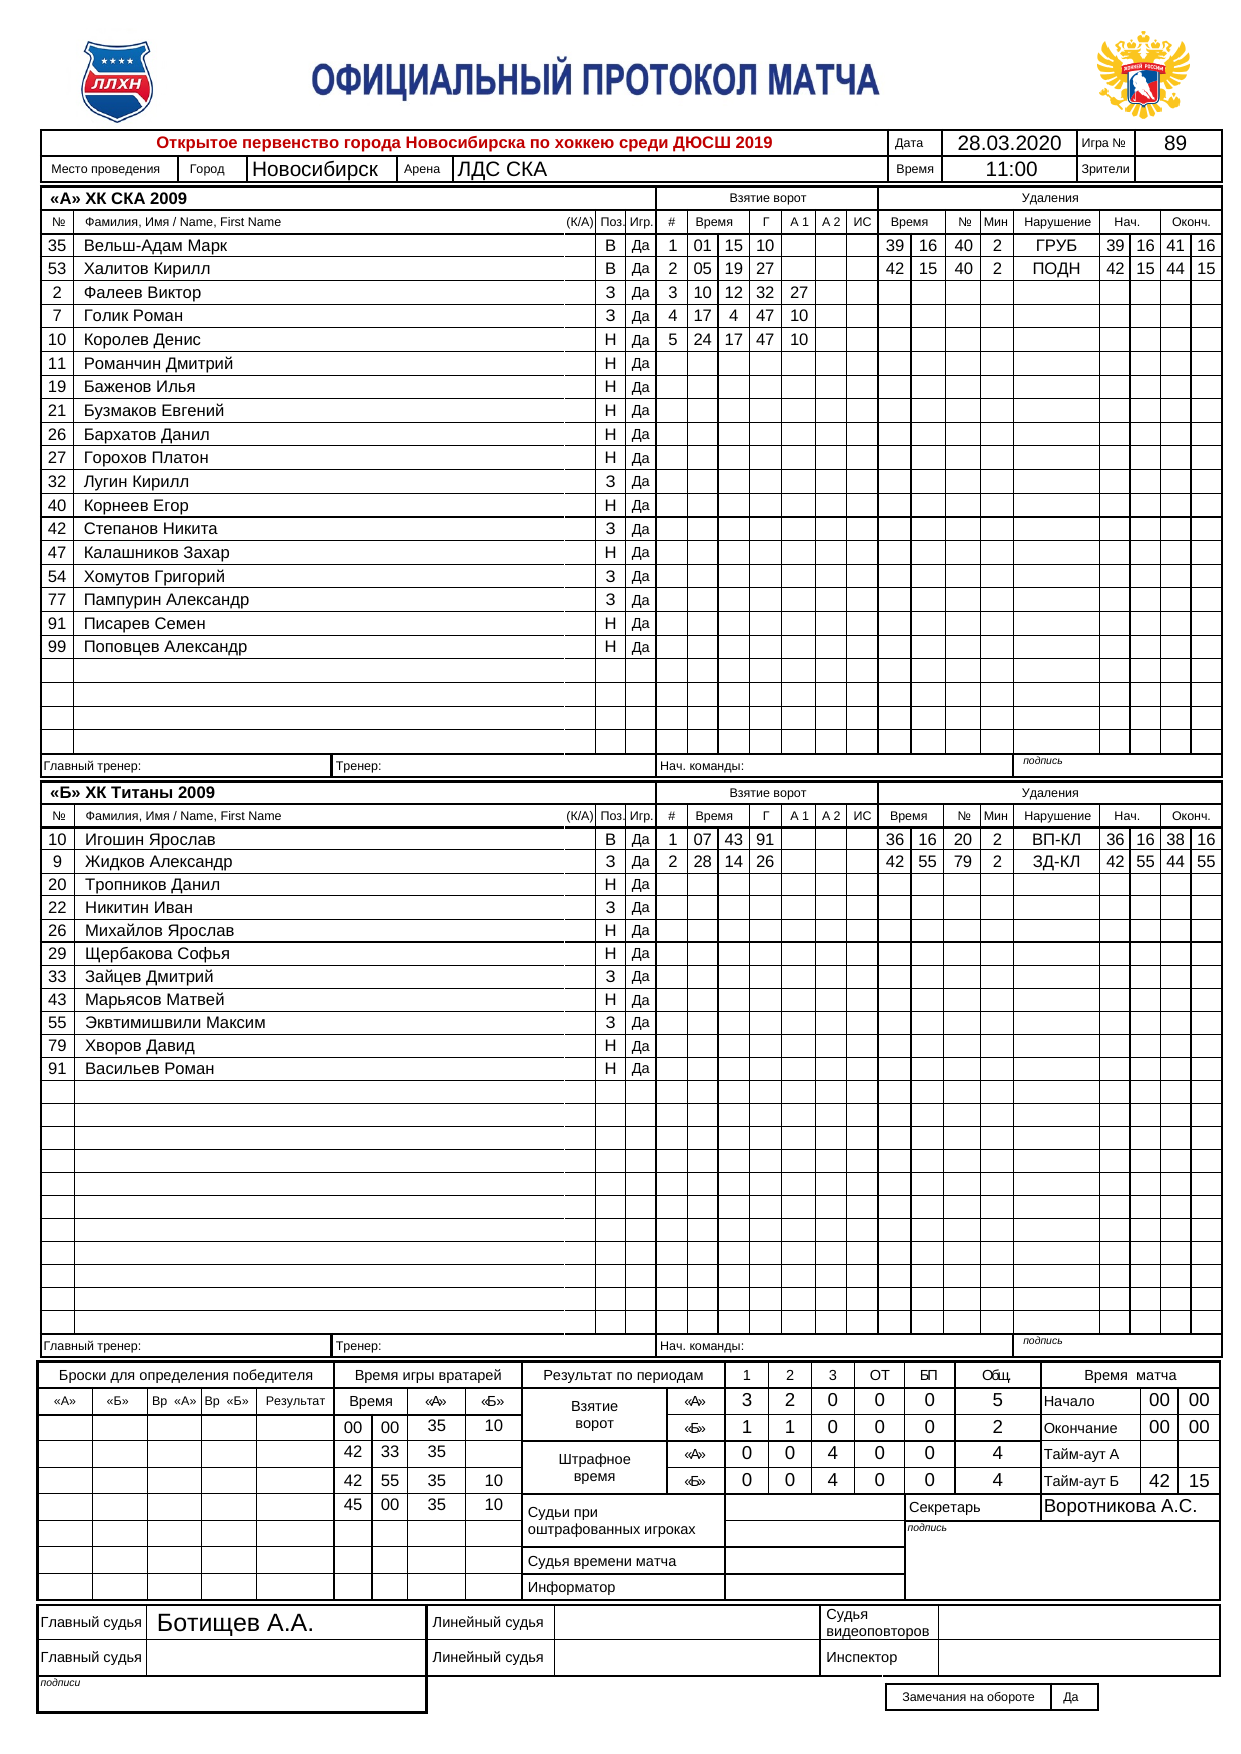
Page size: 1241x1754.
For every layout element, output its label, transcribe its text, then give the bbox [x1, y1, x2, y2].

table_cell [912, 636, 945, 658]
table_cell [565, 494, 595, 516]
table_cell 44 [1161, 850, 1190, 872]
table_cell [657, 1311, 687, 1333]
table_cell [847, 707, 877, 729]
table_cell [847, 328, 877, 351]
table_cell Время [688, 805, 749, 826]
table_cell [1014, 518, 1099, 540]
table_cell [657, 1150, 687, 1172]
table_cell Писарев Семен [74, 612, 564, 634]
table_cell [946, 707, 980, 729]
table_cell [1100, 1196, 1129, 1218]
table_cell [688, 518, 717, 540]
table_cell [1131, 1104, 1160, 1126]
table_cell [879, 1081, 910, 1103]
table_cell [750, 1012, 781, 1033]
table_cell [1131, 1196, 1160, 1218]
table_cell [750, 446, 781, 469]
table_cell [1131, 920, 1160, 941]
table_cell [981, 1127, 1013, 1149]
table_cell [912, 446, 945, 469]
table_cell [816, 920, 846, 941]
table_cell [719, 1035, 749, 1057]
table_cell [626, 1150, 655, 1172]
table_cell [565, 943, 595, 964]
table_cell 01 [688, 235, 717, 256]
table_cell [1100, 730, 1129, 753]
table_cell Эквтимишвили Максим [75, 1012, 564, 1033]
table_cell [816, 352, 846, 374]
table_cell 3 [657, 281, 687, 303]
table_cell [981, 1196, 1013, 1218]
table_cell [1131, 1035, 1160, 1057]
table_cell [42, 707, 73, 729]
table_cell [1100, 920, 1129, 941]
table_cell [565, 1265, 595, 1287]
table_cell [1161, 376, 1190, 398]
table_cell [657, 423, 687, 445]
table_cell 05 [688, 257, 717, 280]
table_cell [565, 1311, 595, 1333]
table_cell В [596, 829, 625, 849]
table_cell [981, 399, 1013, 422]
table_cell 2 [769, 1389, 811, 1413]
table_cell Романчин Дмитрий [74, 352, 564, 374]
table_cell 0 [855, 1389, 904, 1413]
table_cell 0 [726, 1442, 768, 1467]
table_cell «А» [668, 1442, 724, 1467]
table_cell 15 [719, 235, 749, 256]
table_cell [981, 518, 1013, 540]
table_cell [816, 850, 846, 872]
table_cell 77 [42, 588, 73, 611]
table_cell [565, 376, 595, 398]
table_cell [1014, 376, 1099, 398]
table_cell [565, 446, 595, 469]
table_cell [148, 1416, 201, 1440]
table_cell Окончание [1042, 1415, 1140, 1440]
table_cell [1014, 399, 1099, 422]
table_cell [782, 257, 815, 280]
table_cell [596, 1104, 625, 1126]
table_cell [847, 257, 877, 280]
table_cell [847, 943, 877, 964]
table_cell [688, 470, 717, 493]
table_cell [657, 920, 687, 941]
table_cell [1100, 1242, 1129, 1264]
table_cell [148, 1494, 201, 1520]
table_cell [688, 399, 717, 422]
table_cell Да [626, 376, 655, 398]
table_cell [657, 1104, 687, 1126]
table_cell [1014, 707, 1099, 729]
table_cell [1100, 446, 1129, 469]
table_cell 36 [1100, 829, 1129, 849]
table_cell [596, 730, 625, 753]
table_cell [816, 1150, 846, 1172]
table_cell [719, 659, 749, 682]
table_cell [42, 1242, 74, 1264]
table_cell [1131, 588, 1160, 611]
table_cell [946, 659, 980, 682]
table_cell 15 [1179, 1468, 1219, 1493]
table_cell [42, 1150, 74, 1172]
table_cell «А» [408, 1389, 465, 1413]
table_cell 26 [750, 850, 781, 872]
table_cell Да [626, 423, 655, 445]
table_cell [719, 1104, 749, 1126]
table_cell [879, 446, 910, 469]
table_cell [1192, 376, 1221, 398]
table_cell 2 [981, 235, 1013, 256]
table_cell [565, 829, 595, 849]
table_cell 36 [879, 829, 910, 849]
table_cell [1131, 541, 1160, 564]
table_cell [39, 1547, 92, 1573]
table_cell [912, 1035, 943, 1057]
table_cell [782, 518, 815, 540]
table_cell [946, 423, 980, 445]
table_header Время матча [1042, 1363, 1219, 1387]
table_cell Нач. [1100, 211, 1160, 233]
table_cell [981, 588, 1013, 611]
table_cell 38 [1161, 829, 1190, 849]
table_cell [719, 1288, 749, 1310]
table_cell [816, 966, 846, 987]
table_cell [657, 683, 687, 706]
table_header 1 [726, 1363, 768, 1387]
table_cell [726, 1521, 904, 1546]
table_cell [1014, 1288, 1099, 1310]
table_cell [408, 1547, 465, 1573]
table_cell [202, 1416, 256, 1440]
table_cell [1192, 494, 1221, 516]
table_cell [946, 376, 980, 398]
table_cell [1131, 730, 1160, 753]
table_cell [1161, 399, 1190, 422]
table_cell Баженов Илья [74, 376, 564, 398]
table_cell [816, 1173, 846, 1195]
table_cell [1131, 874, 1160, 895]
table_cell Время [879, 805, 943, 826]
table_cell Да [626, 989, 655, 1011]
table_cell [816, 565, 846, 587]
table_cell [1014, 1035, 1099, 1057]
table_cell [879, 305, 910, 327]
table_cell [719, 588, 749, 611]
table_cell [626, 730, 655, 753]
table_cell [688, 612, 717, 634]
table_cell 47 [750, 328, 781, 351]
table_cell [1161, 470, 1190, 493]
table_cell [565, 1150, 595, 1172]
table_cell [847, 235, 877, 256]
table_cell [946, 612, 980, 634]
table_cell 19 [719, 257, 749, 280]
table_cell [912, 612, 945, 634]
table_cell [879, 989, 910, 1011]
table_cell [657, 446, 687, 469]
table_cell [847, 1058, 877, 1079]
table_cell ЛДС СКА [454, 157, 887, 181]
table_cell [981, 446, 1013, 469]
table_cell [946, 446, 980, 469]
table_cell 00 [1141, 1389, 1177, 1413]
table_cell [257, 1494, 333, 1520]
table_cell [939, 1606, 1219, 1639]
table_cell ВП-КЛ [1014, 829, 1099, 849]
table_cell Степанов Никита [74, 518, 564, 540]
table_cell [782, 989, 815, 1011]
table_cell З [596, 281, 625, 303]
table_cell [1131, 1219, 1160, 1241]
table_cell Марьясов Матвей [75, 989, 564, 1011]
table_cell Тайм-аут Б [1042, 1468, 1140, 1493]
table_cell Время [879, 211, 945, 233]
table_cell Вр «Б» [202, 1389, 256, 1413]
table_cell [75, 1242, 564, 1264]
table_cell 15 [1192, 257, 1221, 280]
table_cell [946, 541, 980, 564]
table_cell [981, 636, 1013, 658]
table_cell 14 [719, 850, 749, 872]
table_cell [912, 399, 945, 422]
table_cell [1161, 423, 1190, 445]
table_cell [879, 423, 910, 445]
table_cell [1100, 281, 1129, 303]
table_cell Калашников Захар [74, 541, 564, 564]
table_cell ИС [847, 805, 877, 826]
table_cell Да [626, 1035, 655, 1057]
table_cell [1131, 423, 1160, 445]
table_cell [1131, 328, 1160, 351]
table_cell [75, 1150, 564, 1172]
table_cell [596, 1219, 625, 1241]
table_cell [565, 518, 595, 540]
table_cell [626, 1288, 655, 1310]
table_cell [1014, 1104, 1099, 1126]
table_cell [257, 1547, 333, 1573]
table_cell [626, 1127, 655, 1149]
table_cell [847, 1104, 877, 1126]
table_cell [565, 281, 595, 303]
table_cell [879, 1173, 910, 1195]
table_cell [912, 470, 945, 493]
table_cell [1131, 989, 1160, 1011]
table_cell [565, 588, 595, 611]
table_cell [657, 659, 687, 682]
table_cell [688, 659, 717, 682]
table_cell [847, 470, 877, 493]
table_cell [879, 1035, 910, 1057]
table_cell [782, 565, 815, 587]
table_cell [912, 707, 945, 729]
table_cell [782, 966, 815, 987]
table_cell [148, 1441, 201, 1467]
table_header 2 [769, 1363, 811, 1387]
table_cell [657, 730, 687, 753]
table_cell [719, 966, 749, 987]
table_cell 43 [42, 989, 74, 1011]
table_cell [75, 1196, 564, 1218]
table_cell [912, 683, 945, 706]
table_cell З [596, 896, 625, 918]
table_cell [879, 920, 910, 941]
table_cell [657, 896, 687, 918]
table_cell [981, 541, 1013, 564]
table_cell [719, 920, 749, 941]
table_cell [719, 376, 749, 398]
table_cell 5 [657, 328, 687, 351]
table_cell 1 [769, 1415, 811, 1440]
table_cell [816, 1265, 846, 1287]
table_cell 22 [42, 896, 74, 918]
table_cell [981, 1288, 1013, 1310]
table_cell [1161, 1288, 1190, 1310]
table_cell [1179, 1441, 1219, 1467]
table_cell [565, 1242, 595, 1264]
table_cell [981, 423, 1013, 445]
table_cell З [596, 565, 625, 587]
table_cell 20 [42, 874, 74, 895]
table_header Броски для определения победителя [39, 1363, 333, 1387]
table_cell Главный тренер: [42, 755, 330, 776]
table_cell [981, 1219, 1013, 1241]
table_cell [1014, 730, 1099, 753]
table_cell [626, 707, 655, 729]
table_cell [596, 1196, 625, 1218]
table_cell [39, 1574, 92, 1599]
table_cell [596, 1242, 625, 1264]
table_cell [782, 399, 815, 422]
table_cell Михайлов Ярослав [75, 920, 564, 941]
table_cell [1161, 707, 1190, 729]
table_cell ИС [847, 211, 877, 233]
table_cell [912, 896, 943, 918]
table_cell [750, 376, 781, 398]
table_cell [782, 636, 815, 658]
table_cell [42, 1173, 74, 1195]
table_cell З [596, 588, 625, 611]
table_cell [565, 896, 595, 918]
table_cell 19 [42, 376, 73, 398]
table_cell [202, 1574, 256, 1599]
table_cell [944, 1242, 980, 1264]
table_cell Арена [398, 157, 452, 181]
table_cell [879, 470, 910, 493]
table_cell 0 [726, 1468, 768, 1493]
table_cell [1100, 707, 1129, 729]
table_cell [847, 352, 877, 374]
table_cell Место проведения [42, 157, 177, 181]
table_cell Н [596, 541, 625, 564]
table_cell [42, 1196, 74, 1218]
table_cell 33 [42, 966, 74, 987]
table_cell [944, 1196, 980, 1218]
table_cell А 2 [816, 805, 846, 826]
table_header «А» ХК СКА 2009 [42, 188, 655, 209]
table_cell [1192, 399, 1221, 422]
table_cell [816, 494, 846, 516]
table_cell 55 [1192, 850, 1221, 872]
table_cell [688, 1012, 717, 1033]
table_cell [1014, 1219, 1099, 1241]
table_cell [782, 588, 815, 611]
table_cell [750, 1058, 781, 1079]
table_cell [750, 896, 781, 918]
table_cell [565, 235, 595, 256]
table_cell [626, 1104, 655, 1126]
table_cell [565, 683, 595, 706]
table_cell [816, 1081, 846, 1103]
table_cell [816, 1035, 846, 1057]
table_cell [688, 943, 717, 964]
table_cell [912, 1311, 943, 1333]
table_cell [816, 446, 846, 469]
table_cell 0 [769, 1468, 811, 1493]
table_cell [1161, 1058, 1190, 1079]
table_cell [373, 1574, 407, 1599]
table_cell [1161, 1035, 1190, 1057]
table_cell Н [596, 352, 625, 374]
table_cell [719, 541, 749, 564]
table_cell [596, 1265, 625, 1287]
table_cell [1192, 1081, 1221, 1103]
table_cell 07 [688, 829, 717, 849]
table_cell 35 [408, 1441, 465, 1467]
table_cell (К/А) [565, 805, 595, 826]
table_cell [816, 235, 846, 256]
table_cell Город [179, 157, 246, 181]
table_cell [847, 730, 877, 753]
table_cell подпись [1014, 1335, 1221, 1356]
table_cell 00 [1141, 1415, 1177, 1440]
table_cell [626, 659, 655, 682]
table_cell # [657, 805, 687, 826]
table_cell 0 [905, 1389, 954, 1413]
table_cell [688, 1127, 717, 1149]
table_cell [565, 1058, 595, 1079]
table_cell 39 [879, 235, 910, 256]
table_cell 00 [373, 1494, 407, 1520]
table_cell [1014, 281, 1099, 303]
table_cell 00 [335, 1416, 371, 1440]
table_cell [42, 730, 73, 753]
table_cell [816, 989, 846, 1011]
table_cell [750, 1150, 781, 1172]
table_cell [657, 1012, 687, 1033]
table_cell [1192, 966, 1221, 987]
table_header Замечания на обороте [887, 1685, 1050, 1709]
table_cell [42, 1265, 74, 1287]
table_cell [1100, 470, 1129, 493]
table_cell [626, 1265, 655, 1287]
table_cell 39 [1100, 235, 1129, 256]
table_cell Да [626, 446, 655, 469]
table_cell Главный судья [39, 1640, 146, 1675]
table_cell [75, 1173, 564, 1195]
table_cell [879, 399, 910, 422]
table_cell [879, 636, 910, 658]
table_cell [981, 1311, 1013, 1333]
table_cell [75, 1104, 564, 1126]
table_cell 00 [373, 1416, 407, 1440]
table_cell ПОДН [1014, 257, 1099, 280]
table_cell Начало [1042, 1389, 1140, 1413]
table_cell [626, 1196, 655, 1218]
table_cell [1131, 376, 1160, 398]
table_cell 29 [42, 943, 74, 964]
table_cell 21 [42, 399, 73, 422]
table_cell [565, 707, 595, 729]
table_cell [847, 850, 877, 872]
table_header Удаления [879, 783, 1221, 803]
table_cell 79 [944, 850, 980, 872]
table_header Время игры вратарей [335, 1363, 521, 1387]
table_cell Хворов Давид [75, 1035, 564, 1057]
table_cell [816, 1288, 846, 1310]
table_cell [1192, 989, 1221, 1011]
table_cell 4 [812, 1442, 854, 1467]
table_cell [782, 1104, 815, 1126]
table_cell [981, 966, 1013, 987]
table_cell 0 [812, 1389, 854, 1413]
table_cell [1192, 423, 1221, 445]
table_cell [688, 989, 717, 1011]
table_cell 40 [946, 235, 980, 256]
table_cell [1161, 1127, 1190, 1149]
table_cell [883, 1677, 1220, 1681]
table_cell [782, 1127, 815, 1149]
table_cell [1131, 707, 1160, 729]
table_cell [816, 874, 846, 895]
table_cell [596, 1127, 625, 1149]
table_cell [93, 1494, 147, 1520]
table_cell Инспектор [821, 1640, 938, 1675]
table_cell [879, 1196, 910, 1218]
table_cell 7 [42, 305, 73, 327]
table_cell [257, 1574, 333, 1599]
table_cell [750, 1035, 781, 1057]
table_cell [1014, 1196, 1099, 1218]
table_cell [688, 423, 717, 445]
table_cell [750, 1288, 781, 1310]
table_cell Халитов Кирилл [74, 257, 564, 280]
table_cell [750, 470, 781, 493]
table_cell 17 [719, 328, 749, 351]
table_cell подпись [906, 1522, 1219, 1599]
table_cell Да [626, 281, 655, 303]
table_cell [1192, 281, 1221, 303]
table_cell [626, 1081, 655, 1103]
table_cell [565, 989, 595, 1011]
table_cell Время [889, 157, 941, 181]
table_cell [726, 1548, 904, 1573]
table_cell 0 [905, 1415, 954, 1440]
table_cell [719, 1127, 749, 1149]
table_cell [688, 541, 717, 564]
table_cell [719, 470, 749, 493]
table_cell [879, 707, 910, 729]
table_cell [1161, 896, 1190, 918]
table_cell [782, 659, 815, 682]
table_cell [335, 1547, 371, 1573]
table_cell 2 [956, 1415, 1040, 1440]
table_cell [847, 541, 877, 564]
table_cell [847, 423, 877, 445]
table_cell [912, 1242, 943, 1264]
table_cell [750, 730, 781, 753]
table_cell [816, 399, 846, 422]
table_cell 11:00 [943, 157, 1076, 181]
table_cell [879, 943, 910, 964]
table_cell [912, 1058, 943, 1079]
table_cell 0 [905, 1468, 954, 1493]
table_cell 79 [42, 1035, 74, 1057]
table_cell [879, 1104, 910, 1126]
table_cell Да [626, 874, 655, 895]
table_cell [1014, 328, 1099, 351]
table_cell [719, 1196, 749, 1218]
table_cell [946, 399, 980, 422]
table_cell Н [596, 446, 625, 469]
table_cell [1161, 1242, 1190, 1264]
table_cell «Б» [668, 1415, 724, 1440]
table_cell [782, 1196, 815, 1218]
table_cell [657, 1288, 687, 1310]
table_cell [1100, 1311, 1129, 1333]
table_cell [565, 423, 595, 445]
table_cell [816, 305, 846, 327]
table_cell [688, 730, 717, 753]
table_cell [688, 1196, 717, 1218]
table_cell [466, 1574, 521, 1599]
table_cell [42, 1081, 74, 1103]
table_cell [912, 1196, 943, 1218]
table_cell З [596, 518, 625, 540]
table_cell 2 [981, 850, 1013, 872]
table_cell [1161, 565, 1190, 587]
table_cell [257, 1416, 333, 1440]
table_cell 9 [42, 850, 74, 872]
table_cell [879, 1012, 910, 1033]
table_cell [750, 636, 781, 658]
table_cell [816, 1012, 846, 1033]
table_cell [1131, 281, 1160, 303]
table_cell [565, 1219, 595, 1241]
table_cell [1100, 1265, 1129, 1287]
table_cell [912, 943, 943, 964]
table_cell [1161, 1196, 1190, 1218]
table_cell [688, 1104, 717, 1126]
table_cell Н [596, 989, 625, 1011]
table_cell [626, 1242, 655, 1264]
table_cell [981, 659, 1013, 682]
table_cell 10 [750, 235, 781, 256]
table_cell [1161, 588, 1190, 611]
table_cell [657, 612, 687, 634]
table_cell Вельш-Адам Марк [74, 235, 564, 256]
table_cell [75, 1265, 564, 1287]
table_cell [1192, 896, 1221, 918]
table_header 89 [1136, 131, 1221, 155]
table_cell [1131, 1311, 1160, 1333]
table_cell 45 [335, 1494, 371, 1520]
table_cell [1161, 1012, 1190, 1033]
table_cell [1014, 683, 1099, 706]
table_cell [879, 541, 910, 564]
table_cell [1014, 541, 1099, 564]
table_cell [750, 989, 781, 1011]
table_cell [981, 1012, 1013, 1033]
table_cell [1100, 305, 1129, 327]
table_cell Щербакова Софья [75, 943, 564, 964]
table_cell [816, 376, 846, 398]
table_cell Тренер: [333, 755, 655, 776]
table_cell [42, 659, 73, 682]
table_cell [750, 1104, 781, 1126]
table_cell [1100, 588, 1129, 611]
table_cell [981, 1150, 1013, 1172]
table_cell [1192, 1311, 1221, 1333]
table_cell [1131, 1242, 1160, 1264]
table_cell Н [596, 874, 625, 895]
table_cell Да [626, 541, 655, 564]
table_cell Н [596, 612, 625, 634]
table_cell [944, 1150, 980, 1172]
table_cell [428, 1677, 882, 1711]
table_cell [688, 874, 717, 895]
table_cell [202, 1441, 256, 1467]
table_cell Фамилия, Имя / Name, First Name [74, 211, 565, 233]
table_cell [657, 352, 687, 374]
table_cell Васильев Роман [75, 1058, 564, 1079]
table_cell [657, 399, 687, 422]
table_cell [816, 1196, 846, 1218]
table_cell [1161, 494, 1190, 516]
table_cell [719, 1150, 749, 1172]
table_cell [1131, 659, 1160, 682]
table_cell [1161, 1219, 1190, 1241]
table_cell 42 [1100, 257, 1129, 280]
table_cell [750, 683, 781, 706]
table_cell Да [626, 588, 655, 611]
table_cell [373, 1521, 407, 1546]
table_cell [565, 1196, 595, 1218]
table_cell [565, 636, 595, 658]
table_cell [879, 874, 910, 895]
table_cell [750, 1219, 781, 1241]
table_cell 47 [750, 305, 781, 327]
table_cell [1100, 989, 1129, 1011]
table_cell Линейный судья [428, 1606, 554, 1639]
table_cell [1100, 518, 1129, 540]
table_cell [1014, 612, 1099, 634]
table_cell [847, 1288, 877, 1310]
table_cell Взятие ворот [523, 1389, 666, 1440]
table_cell [93, 1468, 147, 1493]
table_cell 99 [42, 636, 73, 658]
table_cell [816, 423, 846, 445]
table_cell [944, 1012, 980, 1033]
table_cell 42 [1100, 850, 1129, 872]
table_cell [816, 328, 846, 351]
table_cell Секретарь [906, 1495, 1040, 1520]
table_cell [1100, 1012, 1129, 1033]
table_cell 5 [956, 1389, 1040, 1413]
table_cell [847, 612, 877, 634]
table_cell [816, 1242, 846, 1264]
table_cell [912, 588, 945, 611]
table_cell 28 [688, 850, 717, 872]
table_cell [1161, 966, 1190, 987]
table_cell [847, 399, 877, 422]
table_cell [782, 1311, 815, 1333]
table_cell Ботищев А.А. [147, 1606, 425, 1639]
table_cell 26 [42, 423, 73, 445]
table_cell [1014, 565, 1099, 587]
table_cell [657, 494, 687, 516]
table_cell [1014, 1311, 1099, 1333]
table_cell [816, 1127, 846, 1149]
table_cell [1192, 636, 1221, 658]
table_cell [944, 1219, 980, 1241]
table_cell [946, 683, 980, 706]
table_cell [1100, 1127, 1129, 1149]
table_cell [847, 1173, 877, 1195]
table_cell [816, 541, 846, 564]
table_cell [782, 423, 815, 445]
table_cell [257, 1468, 333, 1493]
table_cell [688, 352, 717, 374]
table_cell [1192, 920, 1221, 941]
table_cell [912, 1081, 943, 1103]
table_cell [946, 281, 980, 303]
table_cell [879, 1058, 910, 1079]
table_cell А 1 [782, 805, 815, 826]
table_cell [1192, 565, 1221, 587]
table_cell 1 [657, 235, 687, 256]
table_cell [981, 612, 1013, 634]
table_cell [688, 707, 717, 729]
table_cell [912, 518, 945, 540]
table_cell [565, 1127, 595, 1149]
table_cell [565, 1012, 595, 1033]
table_header Игра № [1078, 131, 1134, 155]
table_cell [335, 1574, 371, 1599]
table_cell [1131, 305, 1160, 327]
table_cell 4 [956, 1468, 1040, 1493]
table_cell [1192, 470, 1221, 493]
table_cell [39, 1416, 92, 1440]
table_cell [1161, 659, 1190, 682]
table_cell [1161, 612, 1190, 634]
table_cell [565, 305, 595, 327]
table_cell [1014, 1012, 1099, 1033]
table_cell [1161, 989, 1190, 1011]
table_cell Оконч. [1161, 805, 1221, 826]
table_cell [981, 920, 1013, 941]
table_cell 2 [657, 850, 687, 872]
table_cell [626, 683, 655, 706]
table_cell [1099, 1682, 1220, 1711]
table_cell 42 [879, 850, 910, 872]
table_cell Г [750, 805, 781, 826]
table_cell [750, 1196, 781, 1218]
table_cell Да [626, 235, 655, 256]
table_cell 1 [657, 829, 687, 849]
table_cell [74, 730, 564, 753]
table_cell Время [688, 211, 749, 233]
table_cell Н [596, 494, 625, 516]
table_cell [847, 659, 877, 682]
table_cell [1131, 636, 1160, 658]
table_cell [981, 896, 1013, 918]
table_cell [596, 1173, 625, 1195]
table_cell Да [626, 257, 655, 280]
table_cell [565, 1081, 595, 1103]
table_cell [1100, 874, 1129, 895]
table_cell [688, 1265, 717, 1287]
table_cell № [946, 211, 980, 233]
table_cell [782, 1173, 815, 1195]
table_cell [879, 352, 910, 374]
table_cell [750, 1265, 781, 1287]
table_cell Пампурин Александр [74, 588, 564, 611]
table_cell [1100, 896, 1129, 918]
table_cell 16 [1131, 235, 1160, 256]
table_cell [626, 1219, 655, 1241]
table_cell [148, 1574, 201, 1599]
table_cell [750, 1242, 781, 1264]
table_header Да [1052, 1685, 1097, 1709]
table_cell [912, 1127, 943, 1149]
table_cell [42, 683, 73, 706]
table_cell 0 [855, 1442, 904, 1467]
table_cell 42 [335, 1468, 371, 1493]
table_cell [1161, 943, 1190, 964]
table_cell [93, 1521, 147, 1546]
table_cell [408, 1521, 465, 1546]
table_cell [816, 1104, 846, 1126]
table_cell [657, 1219, 687, 1241]
table_cell [719, 612, 749, 634]
table_cell 53 [42, 257, 73, 280]
table_cell [1131, 518, 1160, 540]
table_header Взятие ворот [657, 783, 877, 803]
table_header Общ. [956, 1363, 1040, 1387]
table_cell Игошин Ярослав [75, 829, 564, 849]
table_cell [596, 1288, 625, 1310]
table_cell [657, 1265, 687, 1287]
table_cell [782, 1150, 815, 1172]
table_cell 55 [373, 1468, 407, 1493]
table_cell Г [750, 211, 781, 233]
table_cell [688, 636, 717, 658]
table_cell [657, 1081, 687, 1103]
table_cell [657, 565, 687, 587]
table_cell [847, 896, 877, 918]
table_cell Королев Денис [74, 328, 564, 351]
table_cell [944, 1288, 980, 1310]
table_cell [719, 730, 749, 753]
table_cell [981, 281, 1013, 303]
table_cell [1192, 1012, 1221, 1033]
table_cell [847, 1311, 877, 1333]
table_cell 27 [42, 446, 73, 469]
table_cell [750, 399, 781, 422]
table_cell [1192, 1104, 1221, 1126]
table_cell [688, 683, 717, 706]
table_cell [782, 850, 815, 872]
table_cell Лугин Кирилл [74, 470, 564, 493]
table_cell подписи [39, 1677, 425, 1711]
table_cell [782, 376, 815, 398]
table_cell Судья видеоповторов [821, 1606, 938, 1639]
table_cell 91 [750, 829, 781, 849]
table_cell [782, 829, 815, 849]
table_cell [981, 1173, 1013, 1195]
table_cell [847, 1081, 877, 1103]
table_header 28.03.2020 [943, 131, 1076, 155]
table_cell [946, 636, 980, 658]
table_cell [782, 730, 815, 753]
table_cell [148, 1468, 201, 1493]
table_cell 55 [42, 1012, 74, 1033]
table_cell # [657, 211, 687, 233]
table_cell 10 [42, 829, 74, 849]
table_cell [565, 1173, 595, 1195]
table_cell Нач. команды: [657, 1335, 1012, 1356]
table_cell [719, 1265, 749, 1287]
table_cell Нач. [1100, 805, 1160, 826]
table_cell [657, 541, 687, 564]
table_cell «А» [39, 1389, 92, 1413]
table_cell [1131, 1265, 1160, 1287]
table_cell 10 [466, 1468, 521, 1493]
table_cell [657, 1058, 687, 1079]
table_cell [879, 1288, 910, 1310]
table_cell 2 [42, 281, 73, 303]
table_cell [1136, 157, 1221, 181]
table_cell № [944, 805, 980, 826]
table_cell [879, 328, 910, 351]
table_cell [719, 1173, 749, 1195]
table_cell Да [626, 612, 655, 634]
table_cell Зайцев Дмитрий [75, 966, 564, 987]
table_cell В [596, 257, 625, 280]
table_cell [1014, 896, 1099, 918]
table_cell [782, 1219, 815, 1241]
table_cell [93, 1416, 147, 1440]
table_cell [148, 1547, 201, 1573]
table_cell [816, 1311, 846, 1333]
table_cell [1192, 683, 1221, 706]
table_header Удаления [879, 188, 1221, 209]
table_cell № [42, 805, 74, 826]
table_cell [1014, 1150, 1099, 1172]
table_cell 15 [1131, 257, 1160, 280]
table_cell [657, 966, 687, 987]
table_cell [147, 1640, 425, 1675]
table_cell 35 [408, 1416, 465, 1440]
table_cell [1192, 1196, 1221, 1218]
table_cell [847, 1127, 877, 1149]
table_cell [565, 730, 595, 753]
table_cell 10 [688, 281, 717, 303]
table_header «Б» ХК Титаны 2009 [42, 783, 655, 803]
table_cell [74, 659, 564, 682]
table_cell [688, 1311, 717, 1333]
table_cell [1161, 1311, 1190, 1333]
table_cell [981, 1265, 1013, 1287]
table_cell Поповцев Александр [74, 636, 564, 658]
table_cell [1192, 943, 1221, 964]
table_cell Мин [981, 211, 1013, 233]
table_cell А 2 [816, 211, 846, 233]
table_cell [946, 730, 980, 753]
table_cell 27 [782, 281, 815, 303]
table_cell [719, 1219, 749, 1241]
table_cell [1131, 1127, 1160, 1149]
table_cell А 1 [782, 211, 815, 233]
table_cell [42, 1127, 74, 1149]
table_cell [981, 1104, 1013, 1126]
table_cell Время [335, 1389, 407, 1413]
table_cell Н [596, 328, 625, 351]
table_cell [981, 874, 1013, 895]
table_cell [688, 376, 717, 398]
table_cell 4 [956, 1442, 1040, 1467]
table_cell [688, 1242, 717, 1264]
table_cell [1131, 1288, 1160, 1310]
table_cell Штрафное время [523, 1442, 666, 1493]
table_cell № [42, 211, 73, 233]
table_cell В [596, 235, 625, 256]
table_cell [39, 1521, 92, 1546]
table_cell подпись [1014, 755, 1221, 776]
table_cell [847, 829, 877, 849]
table_cell [39, 1468, 92, 1493]
table_cell [726, 1575, 904, 1599]
table_cell [719, 446, 749, 469]
table_cell 00 [1179, 1389, 1219, 1413]
table_cell [1100, 1150, 1129, 1172]
table_cell [816, 683, 846, 706]
table_cell [912, 541, 945, 564]
table_cell [816, 470, 846, 493]
table_cell [847, 920, 877, 941]
table_cell [912, 281, 945, 303]
table_cell [1192, 874, 1221, 895]
table_cell 2 [981, 257, 1013, 280]
table_cell [688, 920, 717, 941]
table_cell [1100, 1173, 1129, 1195]
table_cell [1192, 659, 1221, 682]
table_cell [626, 1311, 655, 1333]
table_cell [1131, 1081, 1160, 1103]
table_cell [912, 730, 945, 753]
table_cell [782, 1242, 815, 1264]
table_cell Хомутов Григорий [74, 565, 564, 587]
table_cell [1014, 1058, 1099, 1079]
table_cell Да [626, 518, 655, 540]
table_cell [565, 470, 595, 493]
table_cell [719, 352, 749, 374]
table_cell 10 [42, 328, 73, 351]
table_cell [1100, 1219, 1129, 1241]
table_cell [75, 1311, 564, 1333]
table_cell [847, 1196, 877, 1218]
table_cell [879, 1127, 910, 1149]
table_cell [944, 943, 980, 964]
table_cell [1100, 423, 1129, 445]
table_cell 3 [726, 1389, 768, 1413]
table_cell [1192, 518, 1221, 540]
table_cell [688, 565, 717, 587]
table_cell [782, 541, 815, 564]
table_cell Н [596, 920, 625, 941]
table_cell [946, 470, 980, 493]
table_header ОТ [855, 1363, 904, 1387]
table_cell [981, 1035, 1013, 1057]
table_cell [626, 1173, 655, 1195]
table_cell [688, 1035, 717, 1057]
table_cell 2 [657, 257, 687, 280]
table_cell [782, 494, 815, 516]
table_cell [981, 376, 1013, 398]
table_cell [719, 565, 749, 587]
table_cell [1192, 1219, 1221, 1241]
table_cell [1100, 494, 1129, 516]
table_cell Вр «А» [148, 1389, 201, 1413]
table_cell [981, 989, 1013, 1011]
table_cell [782, 896, 815, 918]
table_cell [1131, 352, 1160, 374]
table_cell [1014, 966, 1099, 987]
table_cell [1014, 305, 1099, 327]
table_cell З [596, 305, 625, 327]
table_cell [565, 399, 595, 422]
table_cell 91 [42, 1058, 74, 1079]
table_cell Н [596, 399, 625, 422]
table_cell [782, 1058, 815, 1079]
table_cell [565, 850, 595, 872]
table_cell [750, 1311, 781, 1333]
table_cell [847, 1012, 877, 1033]
table_cell [688, 494, 717, 516]
table_cell Да [626, 494, 655, 516]
table_cell [93, 1574, 147, 1599]
table_cell [946, 305, 980, 327]
table_cell [750, 565, 781, 587]
table_cell 32 [42, 470, 73, 493]
table_cell Нарушение [1014, 211, 1099, 233]
table_cell [879, 683, 910, 706]
table_cell [847, 588, 877, 611]
table_cell Судьи при оштрафованных игроках [523, 1495, 724, 1546]
table_cell [1131, 1173, 1160, 1195]
table_cell ГРУБ [1014, 235, 1099, 256]
table_cell [879, 376, 910, 398]
table_cell 55 [912, 850, 943, 872]
table_cell [1161, 305, 1190, 327]
table_cell Тропников Данил [75, 874, 564, 895]
table_cell [42, 1219, 74, 1241]
table_cell [1131, 966, 1160, 987]
table_cell [847, 989, 877, 1011]
table_cell [981, 707, 1013, 729]
table_cell [944, 896, 980, 918]
table_cell [879, 281, 910, 303]
table_cell [879, 612, 910, 634]
table_cell [912, 352, 945, 374]
table_cell [750, 494, 781, 516]
table_cell [657, 874, 687, 895]
table_cell [373, 1547, 407, 1573]
table_cell [847, 636, 877, 658]
table_cell 11 [42, 352, 73, 374]
table_cell [1192, 1242, 1221, 1264]
table_cell 2 [981, 829, 1013, 849]
table_cell [912, 659, 945, 682]
table_cell Да [626, 352, 655, 374]
table_cell [565, 874, 595, 895]
table_cell [944, 989, 980, 1011]
table_cell [719, 423, 749, 445]
table_cell [847, 874, 877, 895]
table_cell Да [626, 943, 655, 964]
table_cell [719, 1012, 749, 1033]
table_cell [657, 588, 687, 611]
table_cell [1131, 1150, 1160, 1172]
table_cell [688, 588, 717, 611]
table_cell [719, 1242, 749, 1264]
table_cell 4 [812, 1468, 854, 1493]
table_cell [912, 1150, 943, 1172]
table_cell Бузмаков Евгений [74, 399, 564, 422]
table_cell [912, 1288, 943, 1310]
table_cell Бархатов Данил [74, 423, 564, 445]
table_cell Фамилия, Имя / Name, First Name [75, 805, 565, 826]
table_cell [1100, 328, 1129, 351]
table_cell [782, 920, 815, 941]
table_cell [1161, 683, 1190, 706]
table_cell ЗД-КЛ [1014, 850, 1099, 872]
table_cell «Б» [93, 1389, 147, 1413]
table_cell 44 [1161, 257, 1190, 280]
table_cell [719, 707, 749, 729]
table_cell [75, 1127, 564, 1149]
table_cell [688, 1173, 717, 1195]
table_cell [688, 1081, 717, 1103]
table_cell [1014, 494, 1099, 516]
table_cell [1131, 470, 1160, 493]
table_cell [688, 446, 717, 469]
table_cell [782, 683, 815, 706]
table_cell Новосибирск [248, 157, 396, 181]
table_cell [1014, 659, 1099, 682]
table_cell [1192, 1035, 1221, 1057]
table_cell [944, 1081, 980, 1103]
table_cell 43 [719, 829, 749, 849]
table_header Взятие ворот [657, 188, 877, 209]
table_cell [750, 920, 781, 941]
table_cell [879, 1311, 910, 1333]
table_cell 1 [726, 1415, 768, 1440]
table_cell Да [626, 966, 655, 987]
table_cell [688, 1288, 717, 1310]
table_cell Н [596, 1035, 625, 1057]
table_cell 0 [855, 1468, 904, 1493]
table_cell [93, 1441, 147, 1467]
table_cell [782, 446, 815, 469]
table_cell [879, 1265, 910, 1287]
table_cell [750, 707, 781, 729]
table_cell 32 [750, 281, 781, 303]
table_cell [1161, 920, 1190, 941]
table_cell [1100, 1104, 1129, 1126]
table_cell 0 [812, 1415, 854, 1440]
table_cell [1192, 305, 1221, 327]
table_cell [657, 943, 687, 964]
table_cell [879, 1150, 910, 1172]
table_cell [944, 1265, 980, 1287]
table_cell [1192, 1127, 1221, 1149]
table_cell [782, 943, 815, 964]
table_cell [1192, 541, 1221, 564]
table_cell [1161, 541, 1190, 564]
table_cell [782, 874, 815, 895]
table_cell [981, 943, 1013, 964]
table_cell 16 [1192, 829, 1221, 849]
table_header БП [905, 1363, 954, 1387]
table_cell [912, 376, 945, 398]
table_cell [719, 989, 749, 1011]
table_cell Игр. [626, 211, 655, 233]
table_cell [816, 707, 846, 729]
table_cell 42 [335, 1441, 371, 1467]
table_cell 35 [408, 1468, 465, 1493]
table_cell [879, 966, 910, 987]
table_cell Да [626, 896, 655, 918]
table_cell 12 [719, 281, 749, 303]
table_cell [1014, 1242, 1099, 1264]
table_cell Да [626, 399, 655, 422]
table_cell З [596, 470, 625, 493]
table_cell [596, 659, 625, 682]
table_cell [719, 494, 749, 516]
table_cell [816, 896, 846, 918]
table_cell Нарушение [1014, 805, 1099, 826]
table_cell [879, 494, 910, 516]
table_cell [944, 1058, 980, 1079]
table_cell [657, 1242, 687, 1264]
table_cell [782, 1265, 815, 1287]
table_cell [782, 1288, 815, 1310]
table_cell 26 [42, 920, 74, 941]
table_cell [75, 1081, 564, 1103]
table_cell 55 [1131, 850, 1160, 872]
table_cell 0 [855, 1415, 904, 1440]
table_cell [42, 1104, 74, 1126]
table_cell [565, 328, 595, 351]
table_cell [1100, 541, 1129, 564]
table_cell [657, 518, 687, 540]
table_cell [726, 1495, 904, 1520]
table_cell [944, 1104, 980, 1126]
table_cell [981, 470, 1013, 493]
table_cell [202, 1521, 256, 1546]
table_cell [782, 1035, 815, 1057]
table_cell [257, 1441, 333, 1467]
table_cell [1161, 636, 1190, 658]
table_cell (К/А) [565, 211, 595, 233]
table_cell [750, 659, 781, 682]
table_cell 00 [1179, 1415, 1219, 1440]
table_cell Да [626, 470, 655, 493]
table_cell [555, 1640, 819, 1675]
table_cell [1192, 352, 1221, 374]
table_cell [1131, 446, 1160, 469]
table_cell [946, 565, 980, 587]
table_cell [565, 920, 595, 941]
table_cell [816, 829, 846, 849]
table_cell [1131, 1058, 1160, 1079]
table_cell [1100, 1058, 1129, 1079]
table_cell [750, 1127, 781, 1149]
table_cell [1192, 1150, 1221, 1172]
table_cell [596, 707, 625, 729]
table_cell [944, 920, 980, 941]
table_cell 16 [912, 829, 943, 849]
table_cell З [596, 1012, 625, 1033]
table_cell [981, 305, 1013, 327]
table_cell [719, 1311, 749, 1333]
table_cell [816, 257, 846, 280]
table_cell [816, 659, 846, 682]
table_cell Н [596, 423, 625, 445]
table_cell [408, 1574, 465, 1599]
table_cell [750, 943, 781, 964]
table_cell [719, 943, 749, 964]
table_cell Да [626, 328, 655, 351]
table_cell [1161, 730, 1190, 753]
table_cell [944, 874, 980, 895]
table_cell 47 [42, 541, 73, 564]
table_cell [657, 707, 687, 729]
table_cell [1100, 1035, 1129, 1057]
table_cell 4 [719, 305, 749, 327]
table_cell [879, 1242, 910, 1264]
table_cell [944, 1173, 980, 1195]
table_cell [1131, 565, 1160, 587]
table_cell [555, 1606, 819, 1639]
table_cell 42 [1141, 1468, 1177, 1493]
table_cell 24 [688, 328, 717, 351]
table_cell [1014, 352, 1099, 374]
table_cell [75, 1288, 564, 1310]
table_cell Оконч. [1161, 211, 1221, 233]
table_cell [750, 588, 781, 611]
table_cell [719, 636, 749, 658]
table_cell [912, 1265, 943, 1287]
table_cell [1192, 612, 1221, 634]
table_cell [1014, 1173, 1099, 1195]
table_cell [782, 1081, 815, 1103]
table_cell [912, 1219, 943, 1241]
table_cell [816, 588, 846, 611]
table_cell Да [626, 920, 655, 941]
table_cell [816, 281, 846, 303]
table_cell [1100, 1081, 1129, 1103]
table_cell Н [596, 376, 625, 398]
table_cell [688, 1219, 717, 1241]
table_cell [335, 1521, 371, 1546]
table_cell 0 [905, 1442, 954, 1467]
table_cell [912, 565, 945, 587]
table_cell Линейный судья [428, 1640, 554, 1675]
table_cell [981, 328, 1013, 351]
table_cell [1100, 565, 1129, 587]
table_cell Н [596, 943, 625, 964]
table_cell [981, 730, 1013, 753]
table_cell [719, 896, 749, 918]
table_cell [657, 470, 687, 493]
table_cell [847, 683, 877, 706]
table_cell [1014, 989, 1099, 1011]
table_cell 42 [879, 257, 910, 280]
table_cell Н [596, 636, 625, 658]
table_cell [1131, 943, 1160, 964]
table_cell [847, 281, 877, 303]
table_cell [1100, 943, 1129, 964]
table_cell [1161, 281, 1190, 303]
table_cell [1192, 588, 1221, 611]
table_cell [719, 399, 749, 422]
table_cell [1192, 1058, 1221, 1079]
table_cell [257, 1521, 333, 1546]
table_header Открытое первенство города Новосибирска по хоккею среди ДЮСШ 2019 [42, 131, 887, 155]
table_cell 54 [42, 565, 73, 587]
table_cell [750, 518, 781, 540]
table_cell [1131, 683, 1160, 706]
table_cell [782, 235, 815, 256]
table_header 3 [812, 1363, 854, 1387]
table_cell [42, 1311, 74, 1333]
table_cell [981, 565, 1013, 587]
table_cell Голик Роман [74, 305, 564, 327]
table_cell [1014, 588, 1099, 611]
table_cell Н [596, 1058, 625, 1079]
table_cell Да [626, 1012, 655, 1033]
table_cell [946, 494, 980, 516]
table_cell Да [626, 850, 655, 872]
table_cell [93, 1547, 147, 1573]
table_cell «Б » [466, 1389, 521, 1413]
table_cell [688, 966, 717, 987]
table_cell Да [626, 565, 655, 587]
table_cell [1014, 470, 1099, 493]
table_cell [847, 1150, 877, 1172]
table_cell [596, 1081, 625, 1103]
table_cell [1161, 1081, 1190, 1103]
table_cell 0 [769, 1442, 811, 1467]
table_cell [1100, 376, 1129, 398]
table_cell [750, 1081, 781, 1103]
table_cell Судья времени матча [523, 1548, 724, 1573]
table_cell Зрители [1078, 157, 1134, 181]
table_cell [782, 1012, 815, 1033]
table_cell [466, 1521, 521, 1546]
table_cell Никитин Иван [75, 896, 564, 918]
table_cell [1100, 659, 1129, 682]
table_cell [1131, 896, 1160, 918]
table_cell [565, 659, 595, 682]
table_cell [750, 1173, 781, 1195]
table_cell [847, 1242, 877, 1264]
table_cell [688, 1150, 717, 1172]
table_cell [750, 423, 781, 445]
table_cell [981, 683, 1013, 706]
table_cell [688, 1058, 717, 1079]
table_cell [912, 305, 945, 327]
table_cell [816, 1058, 846, 1079]
table_cell [719, 683, 749, 706]
table_cell Да [626, 636, 655, 658]
table_cell [912, 494, 945, 516]
table_cell [1014, 1265, 1099, 1287]
table_cell [657, 376, 687, 398]
table_cell 10 [466, 1494, 521, 1520]
table_cell [202, 1547, 256, 1573]
table_cell [946, 352, 980, 374]
table_cell [944, 1035, 980, 1057]
table_cell Да [626, 1058, 655, 1079]
table_cell [1192, 1288, 1221, 1310]
table_cell [1014, 446, 1099, 469]
table_cell 10 [466, 1416, 521, 1440]
table_cell [657, 1127, 687, 1149]
table_cell [657, 1035, 687, 1057]
table_cell [847, 376, 877, 398]
table_cell [981, 352, 1013, 374]
table_cell [782, 470, 815, 493]
table_cell [879, 1219, 910, 1241]
table_cell [565, 1288, 595, 1310]
table_cell [750, 874, 781, 895]
table_cell 27 [750, 257, 781, 280]
table_cell [750, 541, 781, 564]
table_cell [1192, 1265, 1221, 1287]
table_cell [565, 966, 595, 987]
table_cell [565, 352, 595, 374]
table_cell [912, 920, 943, 941]
table_cell [688, 896, 717, 918]
table_cell [981, 1081, 1013, 1103]
table_cell [42, 1288, 74, 1310]
table_cell Нач. команды: [657, 755, 1012, 776]
table_cell [75, 1219, 564, 1241]
table_cell [912, 989, 943, 1011]
table_cell [657, 989, 687, 1011]
table_cell [1131, 399, 1160, 422]
table_cell 40 [42, 494, 73, 516]
table_cell [466, 1441, 521, 1467]
table_cell [879, 896, 910, 918]
table_cell [1100, 636, 1129, 658]
table_cell [1014, 1127, 1099, 1149]
table_cell [944, 1127, 980, 1149]
table_cell Воротникова А.С. [1042, 1495, 1219, 1520]
table_cell [912, 966, 943, 987]
table_cell [816, 943, 846, 964]
table_cell 10 [782, 328, 815, 351]
table_cell [202, 1468, 256, 1493]
table_cell [565, 257, 595, 280]
table_cell [1161, 1104, 1190, 1126]
table_cell [912, 423, 945, 445]
table_cell 17 [688, 305, 717, 327]
table_cell Корнеев Егор [74, 494, 564, 516]
table_cell [1161, 518, 1190, 540]
table_cell Информатор [523, 1575, 724, 1599]
table_cell [847, 518, 877, 540]
table_header Дата [889, 131, 941, 155]
table_cell [596, 1150, 625, 1172]
table_cell [719, 518, 749, 540]
table_cell [1161, 874, 1190, 895]
table_cell [565, 565, 595, 587]
table_cell [1131, 1012, 1160, 1033]
table_cell [946, 518, 980, 540]
table_cell [816, 612, 846, 634]
table_cell [847, 305, 877, 327]
table_cell [1100, 683, 1129, 706]
table_cell [912, 1104, 943, 1126]
table_cell [74, 707, 564, 729]
table_cell [39, 1494, 92, 1520]
table_cell Поз. [596, 211, 625, 233]
table_cell [596, 683, 625, 706]
table_cell 16 [912, 235, 945, 256]
table_cell [847, 494, 877, 516]
table_cell [1100, 1288, 1129, 1310]
table_cell [1192, 707, 1221, 729]
table_cell [946, 588, 980, 611]
table_cell [944, 1311, 980, 1333]
table_cell Главный тренер: [42, 1335, 330, 1356]
table_cell [1192, 446, 1221, 469]
table_cell Главный судья [39, 1606, 146, 1639]
table_cell [596, 1311, 625, 1333]
table_cell [782, 352, 815, 374]
table_cell [912, 1012, 943, 1033]
table_cell [750, 966, 781, 987]
table_cell [847, 1035, 877, 1057]
table_cell [1014, 1081, 1099, 1103]
table_cell Да [626, 305, 655, 327]
table_cell [657, 1173, 687, 1195]
table_cell Результат [257, 1389, 333, 1413]
table_cell 91 [42, 612, 73, 634]
table_cell [1161, 352, 1190, 374]
table_cell [202, 1494, 256, 1520]
table_cell [1014, 874, 1099, 895]
table_cell [565, 612, 595, 634]
table_cell [847, 565, 877, 587]
table_cell [719, 874, 749, 895]
table_cell [847, 1219, 877, 1241]
table_cell 42 [42, 518, 73, 540]
table_cell [1141, 1441, 1177, 1467]
table_cell [1192, 1173, 1221, 1195]
table_cell [912, 1173, 943, 1195]
table_cell [565, 1035, 595, 1057]
table_cell Тайм-аут А [1042, 1441, 1140, 1467]
picture [5, 28, 1197, 129]
table_cell 16 [1131, 829, 1160, 849]
table_cell Игр. [626, 805, 655, 826]
table_cell [1100, 966, 1129, 987]
table_cell [981, 494, 1013, 516]
table_cell [912, 874, 943, 895]
table_cell [1192, 730, 1221, 753]
table_cell [148, 1521, 201, 1546]
table_cell [879, 730, 910, 753]
table_cell Тренер: [333, 1335, 655, 1356]
table_cell 35 [42, 235, 73, 256]
table_cell [944, 966, 980, 987]
table_cell [1161, 1265, 1190, 1287]
table_cell Поз. [596, 805, 625, 826]
table_cell Горохов Платон [74, 446, 564, 469]
table_cell [1100, 352, 1129, 374]
table_cell [1014, 943, 1099, 964]
table_cell [816, 730, 846, 753]
table_cell [879, 659, 910, 682]
table_cell [1100, 399, 1129, 422]
table_cell [1100, 612, 1129, 634]
table_cell Жидков Александр [75, 850, 564, 872]
table_cell [719, 1081, 749, 1103]
table_cell [1014, 920, 1099, 941]
table_cell [466, 1547, 521, 1573]
table_cell З [596, 850, 625, 872]
table_cell [879, 588, 910, 611]
table_cell [565, 541, 595, 564]
table_cell [946, 328, 980, 351]
table_cell [981, 1242, 1013, 1264]
table_cell [939, 1640, 1219, 1675]
table_cell [879, 565, 910, 587]
table_cell [1192, 328, 1221, 351]
table_cell [816, 518, 846, 540]
table_cell Да [626, 829, 655, 849]
table_cell «А» [668, 1389, 724, 1413]
table_cell «Б» [668, 1468, 724, 1493]
table_cell [1161, 446, 1190, 469]
table_cell [847, 1265, 877, 1287]
table_cell 35 [408, 1494, 465, 1520]
table_cell [657, 1196, 687, 1218]
table_cell [719, 1058, 749, 1079]
table_cell 16 [1192, 235, 1221, 256]
table_cell [782, 612, 815, 634]
table_cell [981, 1058, 1013, 1079]
table_cell [1014, 636, 1099, 658]
table_cell [816, 1219, 846, 1241]
table_cell [1014, 423, 1099, 445]
table_cell 4 [657, 305, 687, 327]
table_cell 41 [1161, 235, 1190, 256]
table_cell [1161, 328, 1190, 351]
table_cell [879, 518, 910, 540]
table_cell [847, 966, 877, 987]
table_cell [847, 446, 877, 469]
table_cell [816, 636, 846, 658]
table_cell [565, 1104, 595, 1126]
table_cell [1161, 1150, 1190, 1172]
table_cell [1131, 494, 1160, 516]
table_cell [39, 1441, 92, 1467]
table_cell 20 [944, 829, 980, 849]
table_cell [1161, 1173, 1190, 1195]
table_cell [657, 636, 687, 658]
table_cell [74, 683, 564, 706]
table_cell 15 [912, 257, 945, 280]
table_cell 40 [946, 257, 980, 280]
table_cell [912, 328, 945, 351]
table_cell [1131, 612, 1160, 634]
table_cell [750, 612, 781, 634]
table_cell 10 [782, 305, 815, 327]
table_cell 33 [373, 1441, 407, 1467]
table_cell Фалеев Виктор [74, 281, 564, 303]
table_cell Мин [981, 805, 1013, 826]
table_cell [782, 707, 815, 729]
table_header Результат по периодам [523, 1363, 724, 1387]
table_cell З [596, 966, 625, 987]
table_cell [750, 352, 781, 374]
